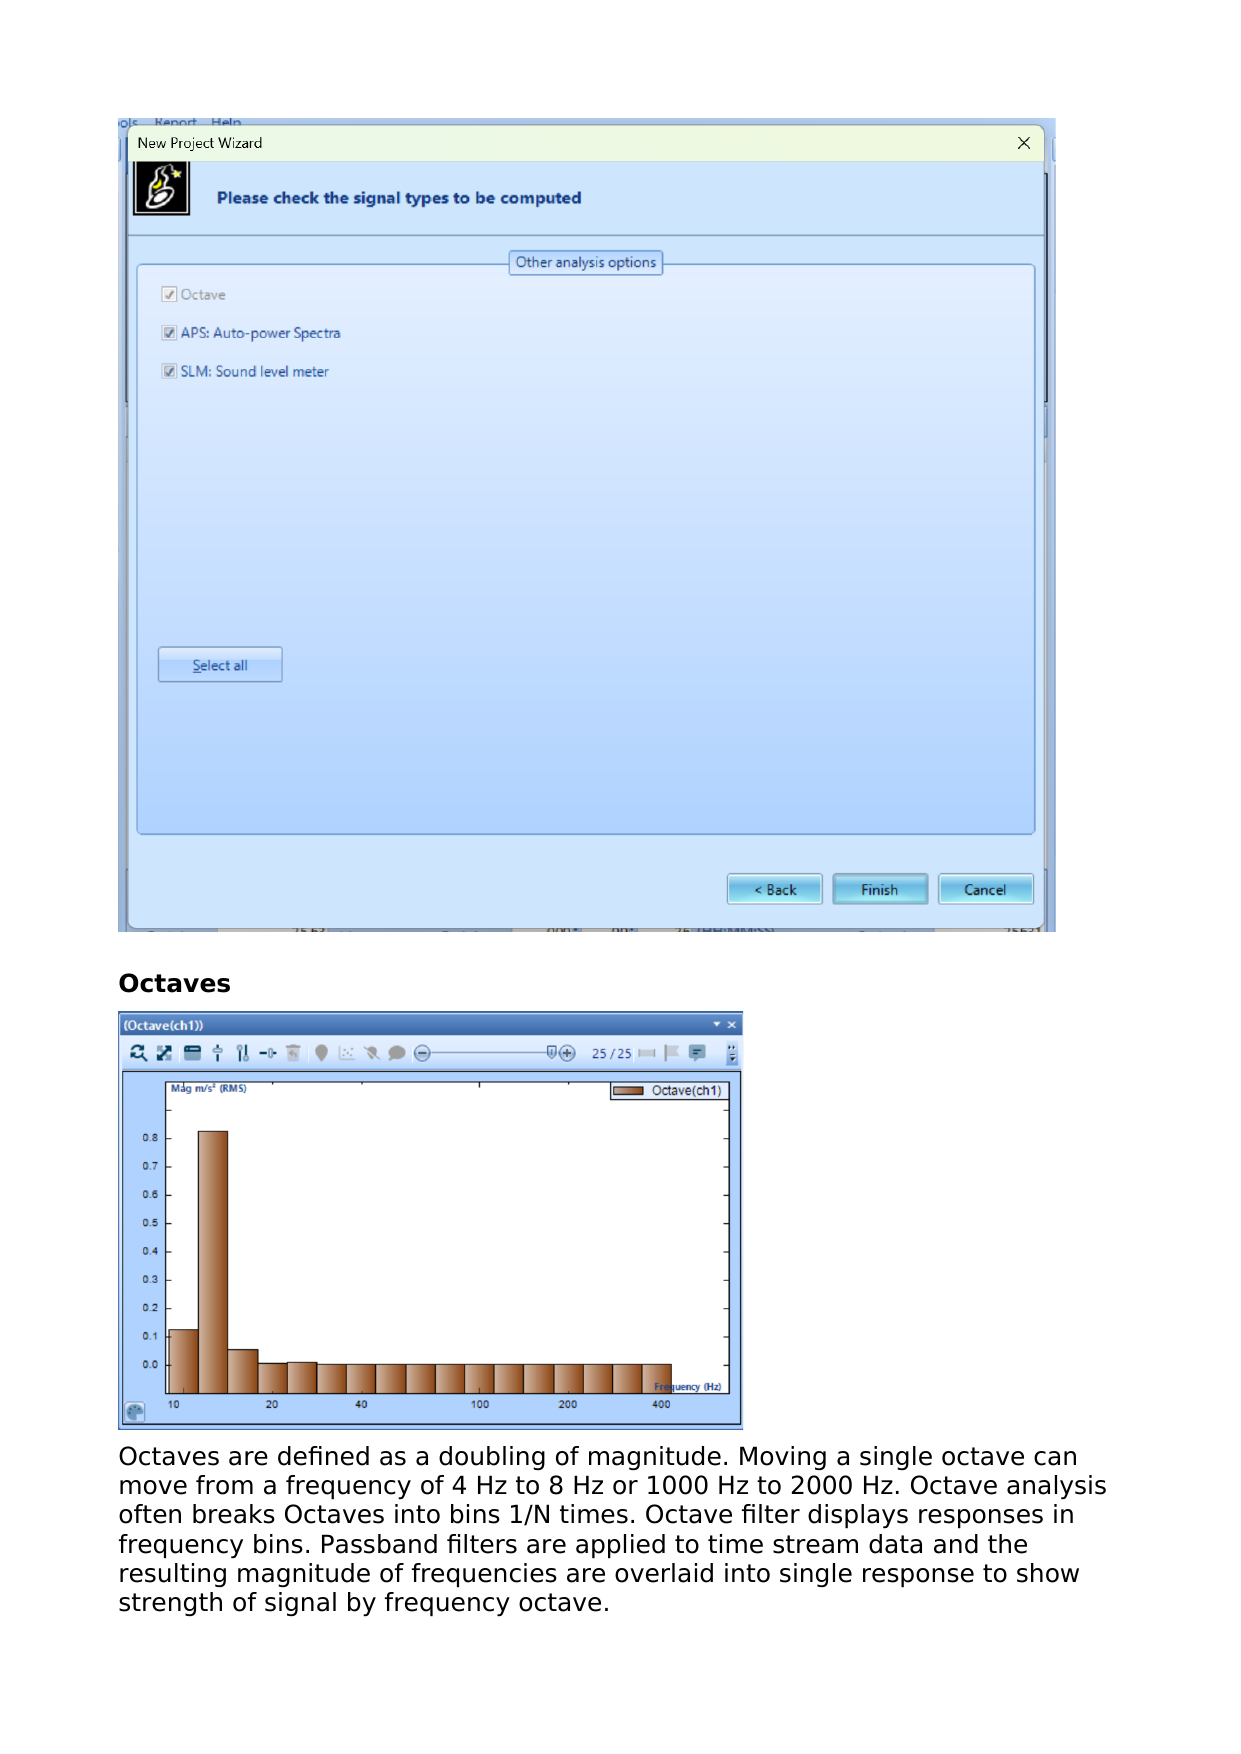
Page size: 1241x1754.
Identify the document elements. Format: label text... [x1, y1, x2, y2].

picture [118, 1011, 744, 1430]
text Octaves are defined as a doubling of magnitude. Moving a single octave can move from a frequency of 4 Hz to 8 Hz or 1000 Hz to 2000 Hz. Octave analysis often breaks Octaves into bins 1/N times. Octave filter displays responses in frequency bins. Passband filters are applied to time stream data and the resulting magnitude of frequencies are overlaid into single response to show strength of signal by frequency octave. [118, 1442, 1122, 1617]
picture [118, 118, 1056, 932]
subtitle Octaves [118, 969, 1122, 998]
